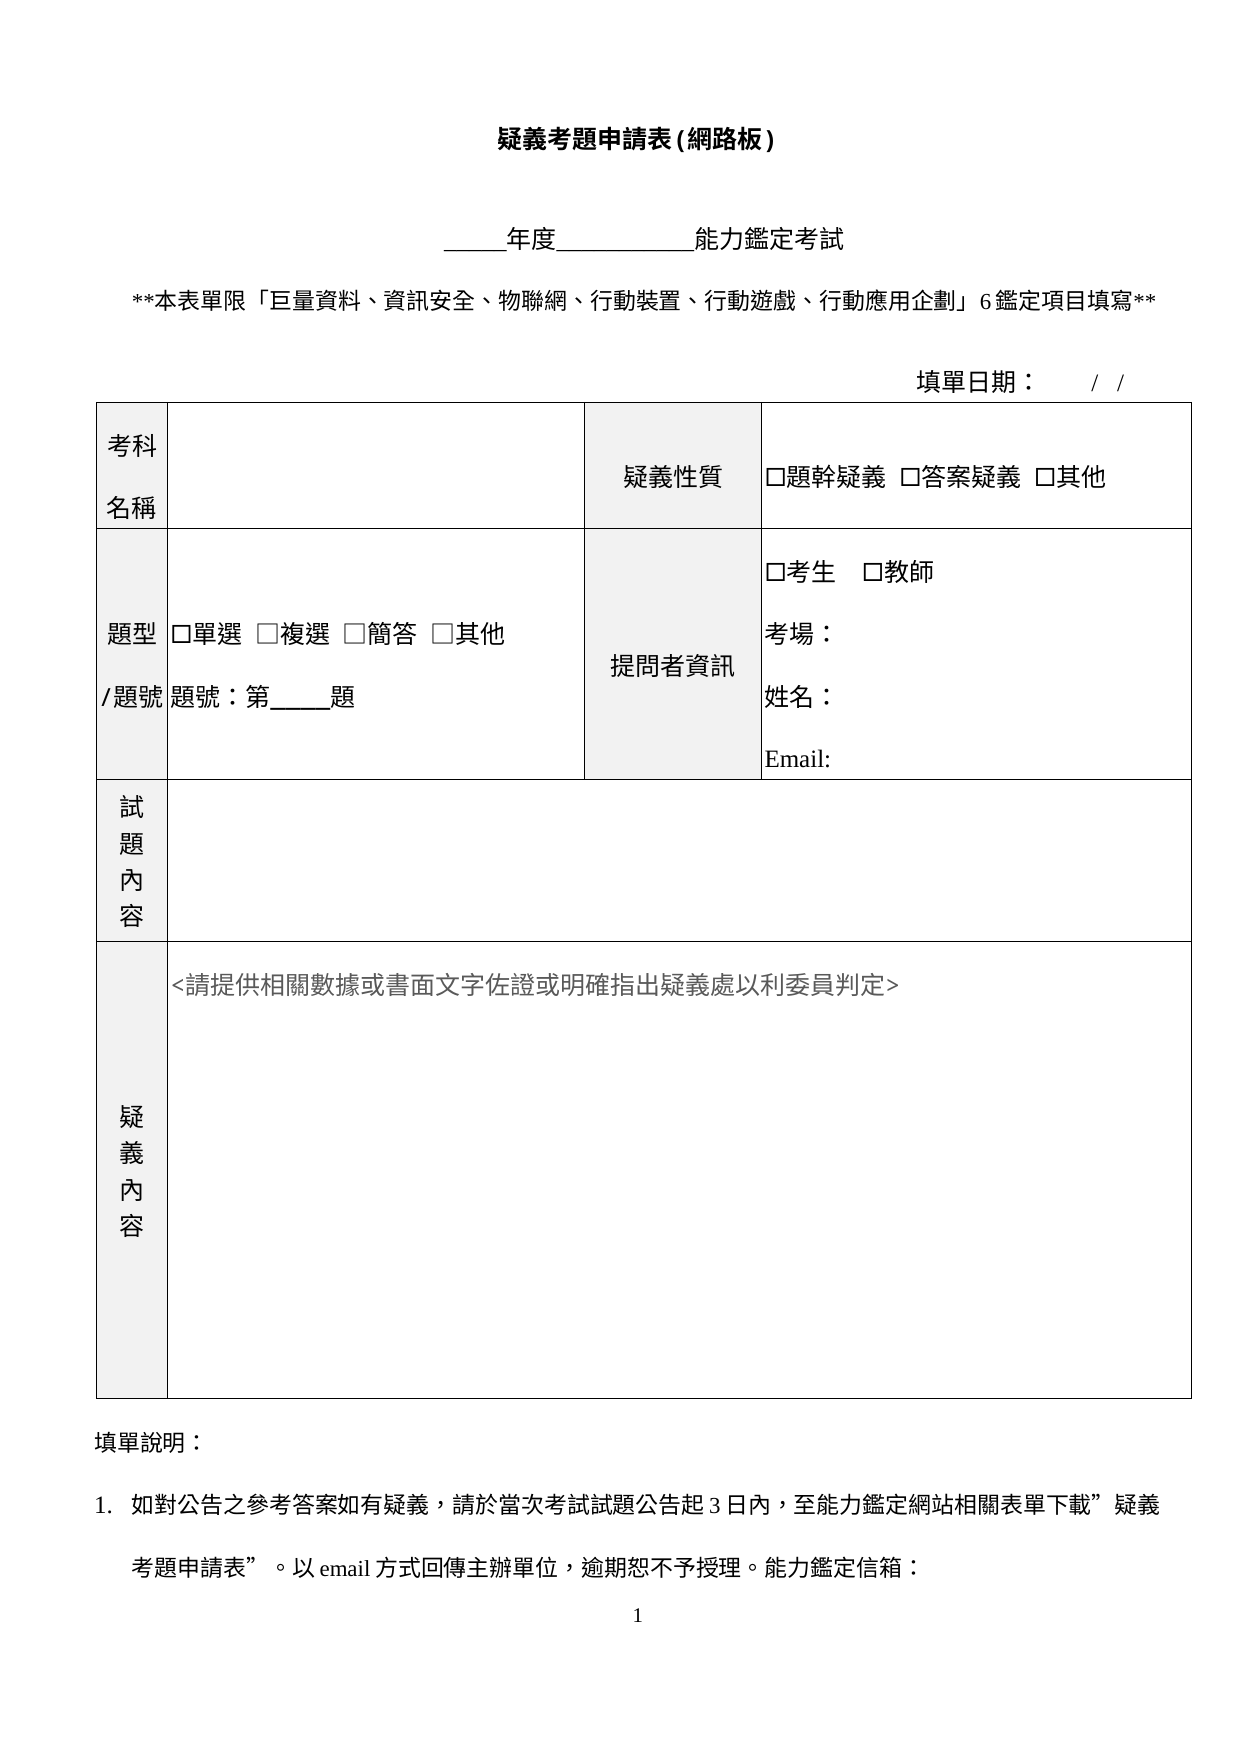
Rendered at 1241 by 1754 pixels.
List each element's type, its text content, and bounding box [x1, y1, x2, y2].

table_header 考科名稱 [97, 403, 167, 528]
table_cell 題型/題號 [97, 529, 167, 779]
list 如對公告之參考答案如有疑義，請於當次考試試題公告起3日內，至能力鑑定網站相關表單下載”疑義考題申請表”。以email方式回傳主辦單位，逾期恕不予授理。能力鑑定信箱： [94, 1462, 1181, 1587]
text 填單說明： [94, 1399, 1181, 1462]
text _____年度___________能力鑑定考試 [106, 196, 1181, 258]
table_header 疑義性質 [585, 403, 761, 528]
text 疑義考題申請表(網路板) [94, 96, 1181, 158]
table_header 題幹疑義 答案疑義 其他 [762, 403, 1191, 528]
table_cell 考生 教師 考場： 姓名： Email: [762, 529, 1191, 779]
text 填單日期： / / [94, 339, 1181, 402]
table_cell 試題內容 [97, 780, 167, 941]
table_cell 單選 □複選 □簡答 □其他 題號：第____題 [168, 529, 584, 779]
table_cell [168, 780, 1191, 941]
table_header [168, 403, 584, 528]
table_cell 疑義內容 [97, 942, 167, 1398]
table_cell 提問者資訊 [585, 529, 761, 779]
text **本表單限「巨量資料、資訊安全、物聯網、行動裝置、行動遊戲、行動應用企劃」6鑑定項目填寫** [106, 258, 1181, 321]
table_cell <請提供相關數據或書面文字佐證或明確指出疑義處以利委員判定> [168, 942, 1191, 1398]
